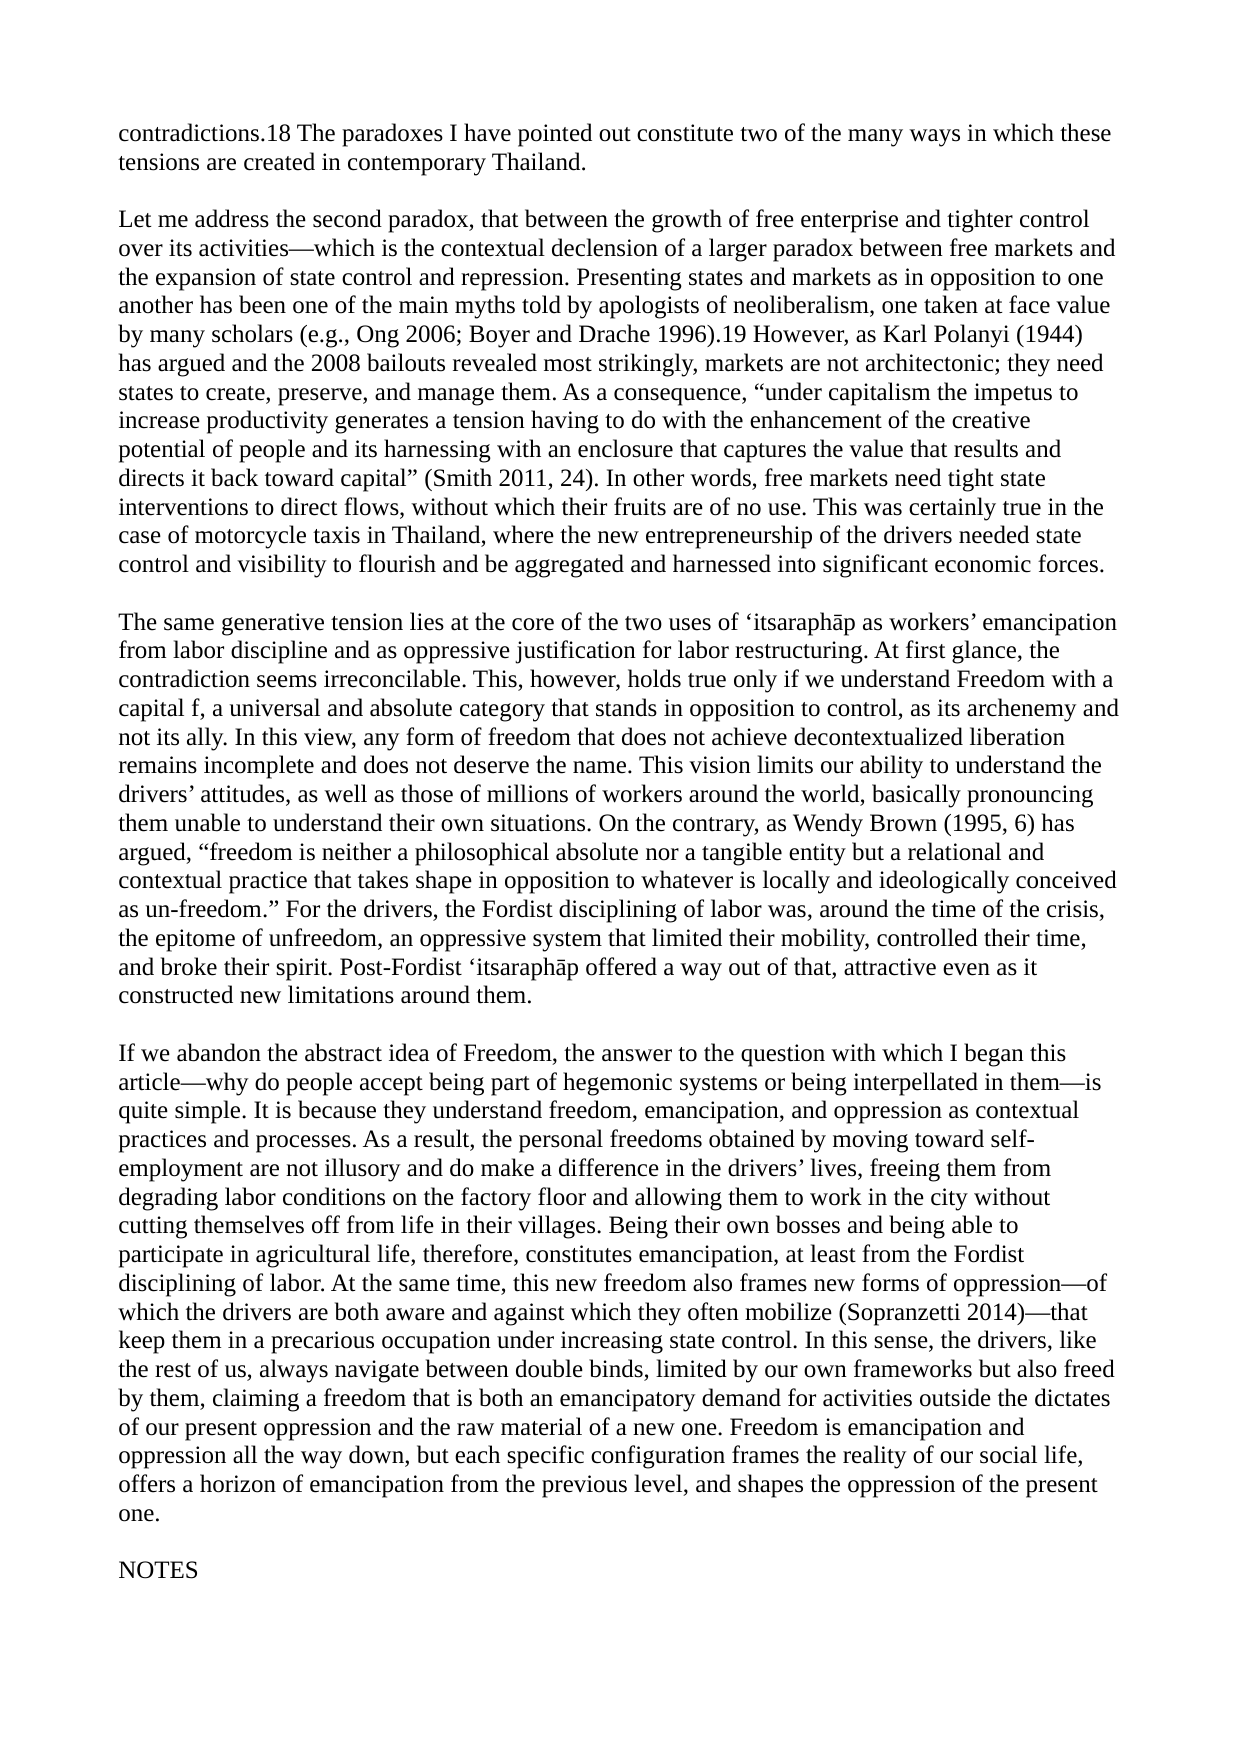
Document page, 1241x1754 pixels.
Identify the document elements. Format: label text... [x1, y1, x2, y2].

text contradictions.18 The paradoxes I have pointed out constitute two of the many ways in which these tensions are created in contemporary Thailand. [118, 118, 1122, 176]
text The same generative tension lies at the core of the two uses of ‘itsaraphāp as workers’ emancipation from labor discipline and as oppressive justification for labor restructuring. At first glance, the contradiction seems irreconcilable. This, however, holds true only if we understand Freedom with a capital f, a universal and absolute category that stands in opposition to control, as its archenemy and not its ally. In this view, any form of freedom that does not achieve decontextualized liberation remains incomplete and does not deserve the name. This vision limits our ability to understand the drivers’ attitudes, as well as those of millions of workers around the world, basically pronouncing them unable to understand their own situations. On the contrary, as Wendy Brown (1995, 6) has argued, “freedom is neither a philosophical absolute nor a tangible entity but a relational and contextual practice that takes shape in opposition to whatever is locally and ideologically conceived as un-freedom.” For the drivers, the Fordist disciplining of labor was, around the time of the crisis, the epitome of unfreedom, an oppressive system that limited their mobility, controlled their time, and broke their spirit. Post-Fordist ‘itsaraphāp offered a way out of that, attractive even as it constructed new limitations around them. [118, 607, 1122, 1009]
text NOTES [118, 1556, 1122, 1584]
text Let me address the second paradox, that between the growth of free enterprise and tighter control over its activities—which is the contextual declension of a larger paradox between free markets and the expansion of state control and repression. Presenting states and markets as in opposition to one another has been one of the main myths told by apologists of neoliberalism, one taken at face value by many scholars (e.g., Ong 2006; Boyer and Drache 1996).19 However, as Karl Polanyi (1944) has argued and the 2008 bailouts revealed most strikingly, markets are not architectonic; they need states to create, preserve, and manage them. As a consequence, “under capitalism the impetus to increase productivity generates a tension having to do with the enhancement of the creative potential of people and its harnessing with an enclosure that captures the value that results and directs it back toward capital” (Smith 2011, 24). In other words, free markets need tight state interventions to direct flows, without which their fruits are of no use. This was certainly true in the case of motorcycle taxis in Thailand, where the new entrepreneurship of the drivers needed state control and visibility to flourish and be aggregated and harnessed into significant economic forces. [118, 204, 1122, 578]
text If we abandon the abstract idea of Freedom, the answer to the question with which I began this article—why do people accept being part of hegemonic systems or being interpellated in them—is quite simple. It is because they understand freedom, emancipation, and oppression as contextual practices and processes. As a result, the personal freedoms obtained by moving toward self-employment are not illusory and do make a difference in the drivers’ lives, freeing them from degrading labor conditions on the factory floor and allowing them to work in the city without cutting themselves off from life in their villages. Being their own bosses and being able to participate in agricultural life, therefore, constitutes emancipation, at least from the Fordist disciplining of labor. At the same time, this new freedom also frames new forms of oppression—of which the drivers are both aware and against which they often mobilize (Sopranzetti 2014)—that keep them in a precarious occupation under increasing state control. In this sense, the drivers, like the rest of us, always navigate between double binds, limited by our own frameworks but also freed by them, claiming a freedom that is both an emancipatory demand for activities outside the dictates of our present oppression and the raw material of a new one. Freedom is emancipation and oppression all the way down, but each specific configuration frames the reality of our social life, offers a horizon of emancipation from the previous level, and shapes the oppression of the present one. [118, 1038, 1122, 1527]
